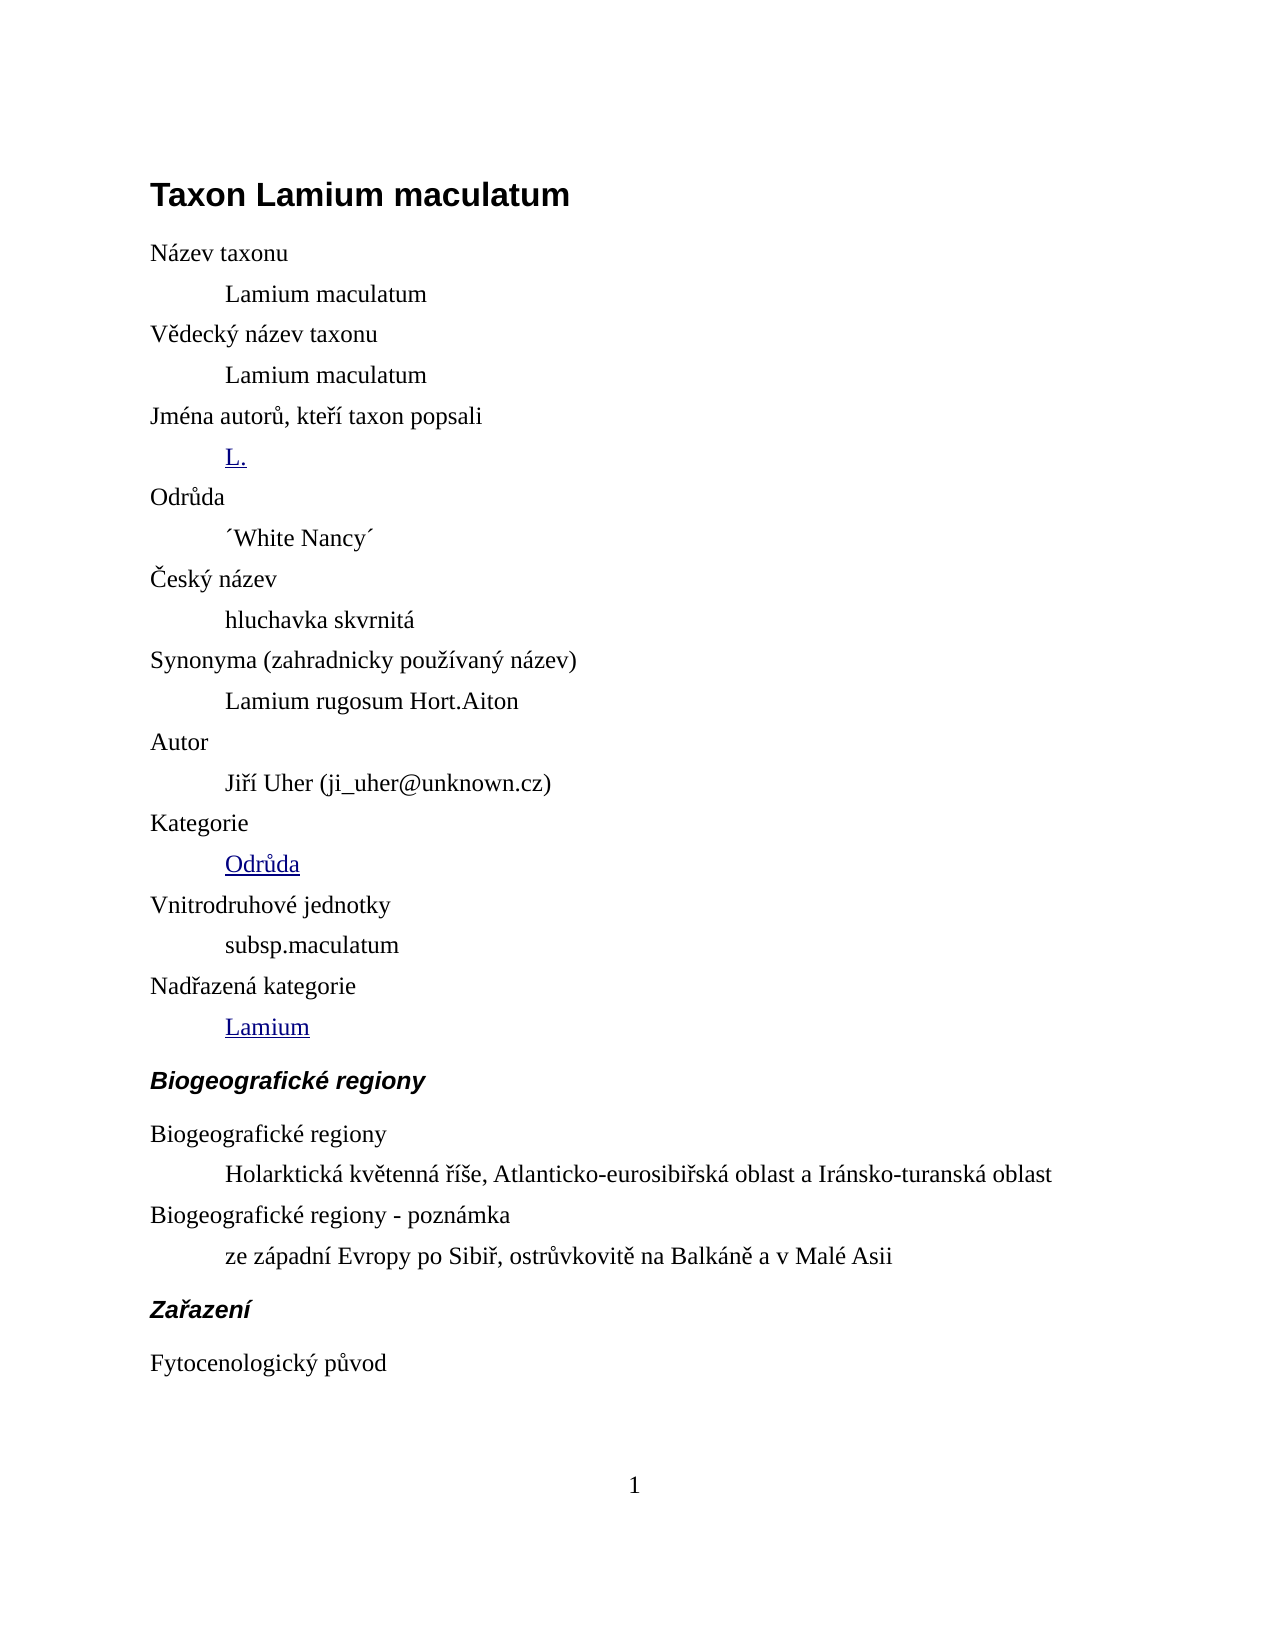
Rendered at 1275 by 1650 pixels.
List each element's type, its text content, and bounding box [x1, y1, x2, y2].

subtitle Biogeografické regiony [150, 1066, 1125, 1094]
text Biogeografické regiony [150, 1119, 1125, 1147]
text Nadřazená kategorie [150, 971, 1125, 1000]
subtitle Zařazení [150, 1295, 1125, 1323]
text Jména autorů, kteří taxon popsali [150, 401, 1125, 430]
text Lamium maculatum [225, 360, 1125, 389]
text Synonyma (zahradnicky používaný název) [150, 645, 1125, 674]
text Kategorie [150, 808, 1125, 837]
text Lamium rugosum Hort.Aiton [225, 686, 1125, 715]
text Lamium maculatum [225, 279, 1125, 308]
text Vědecký název taxonu [150, 319, 1125, 348]
text Odrůda [150, 482, 1125, 511]
text subsp.maculatum [225, 931, 1125, 959]
text L. [225, 442, 1125, 471]
text Vnitrodruhové jednotky [150, 890, 1125, 918]
text Fytocenologický původ [150, 1348, 1125, 1376]
text Název taxonu [150, 238, 1125, 267]
text Biogeografické regiony - poznámka [150, 1200, 1125, 1229]
text Lamium [225, 1012, 1125, 1041]
text Český název [150, 564, 1125, 593]
text Holarktická květenná říše, Atlanticko-eurosibiřská oblast a Iránsko-turanská oblast [225, 1159, 1125, 1188]
text ze západní Evropy po Sibiř, ostrůvkovitě na Balkáně a v Malé Asii [225, 1241, 1125, 1270]
text ´White Nancy´ [225, 523, 1125, 552]
text Autor [150, 727, 1125, 756]
text Jiří Uher (ji_uher@unknown.cz) [225, 768, 1125, 796]
text Odrůda [225, 849, 1125, 878]
text hluchavka skvrnitá [225, 605, 1125, 633]
subtitle Taxon Lamium maculatum [150, 175, 1125, 214]
